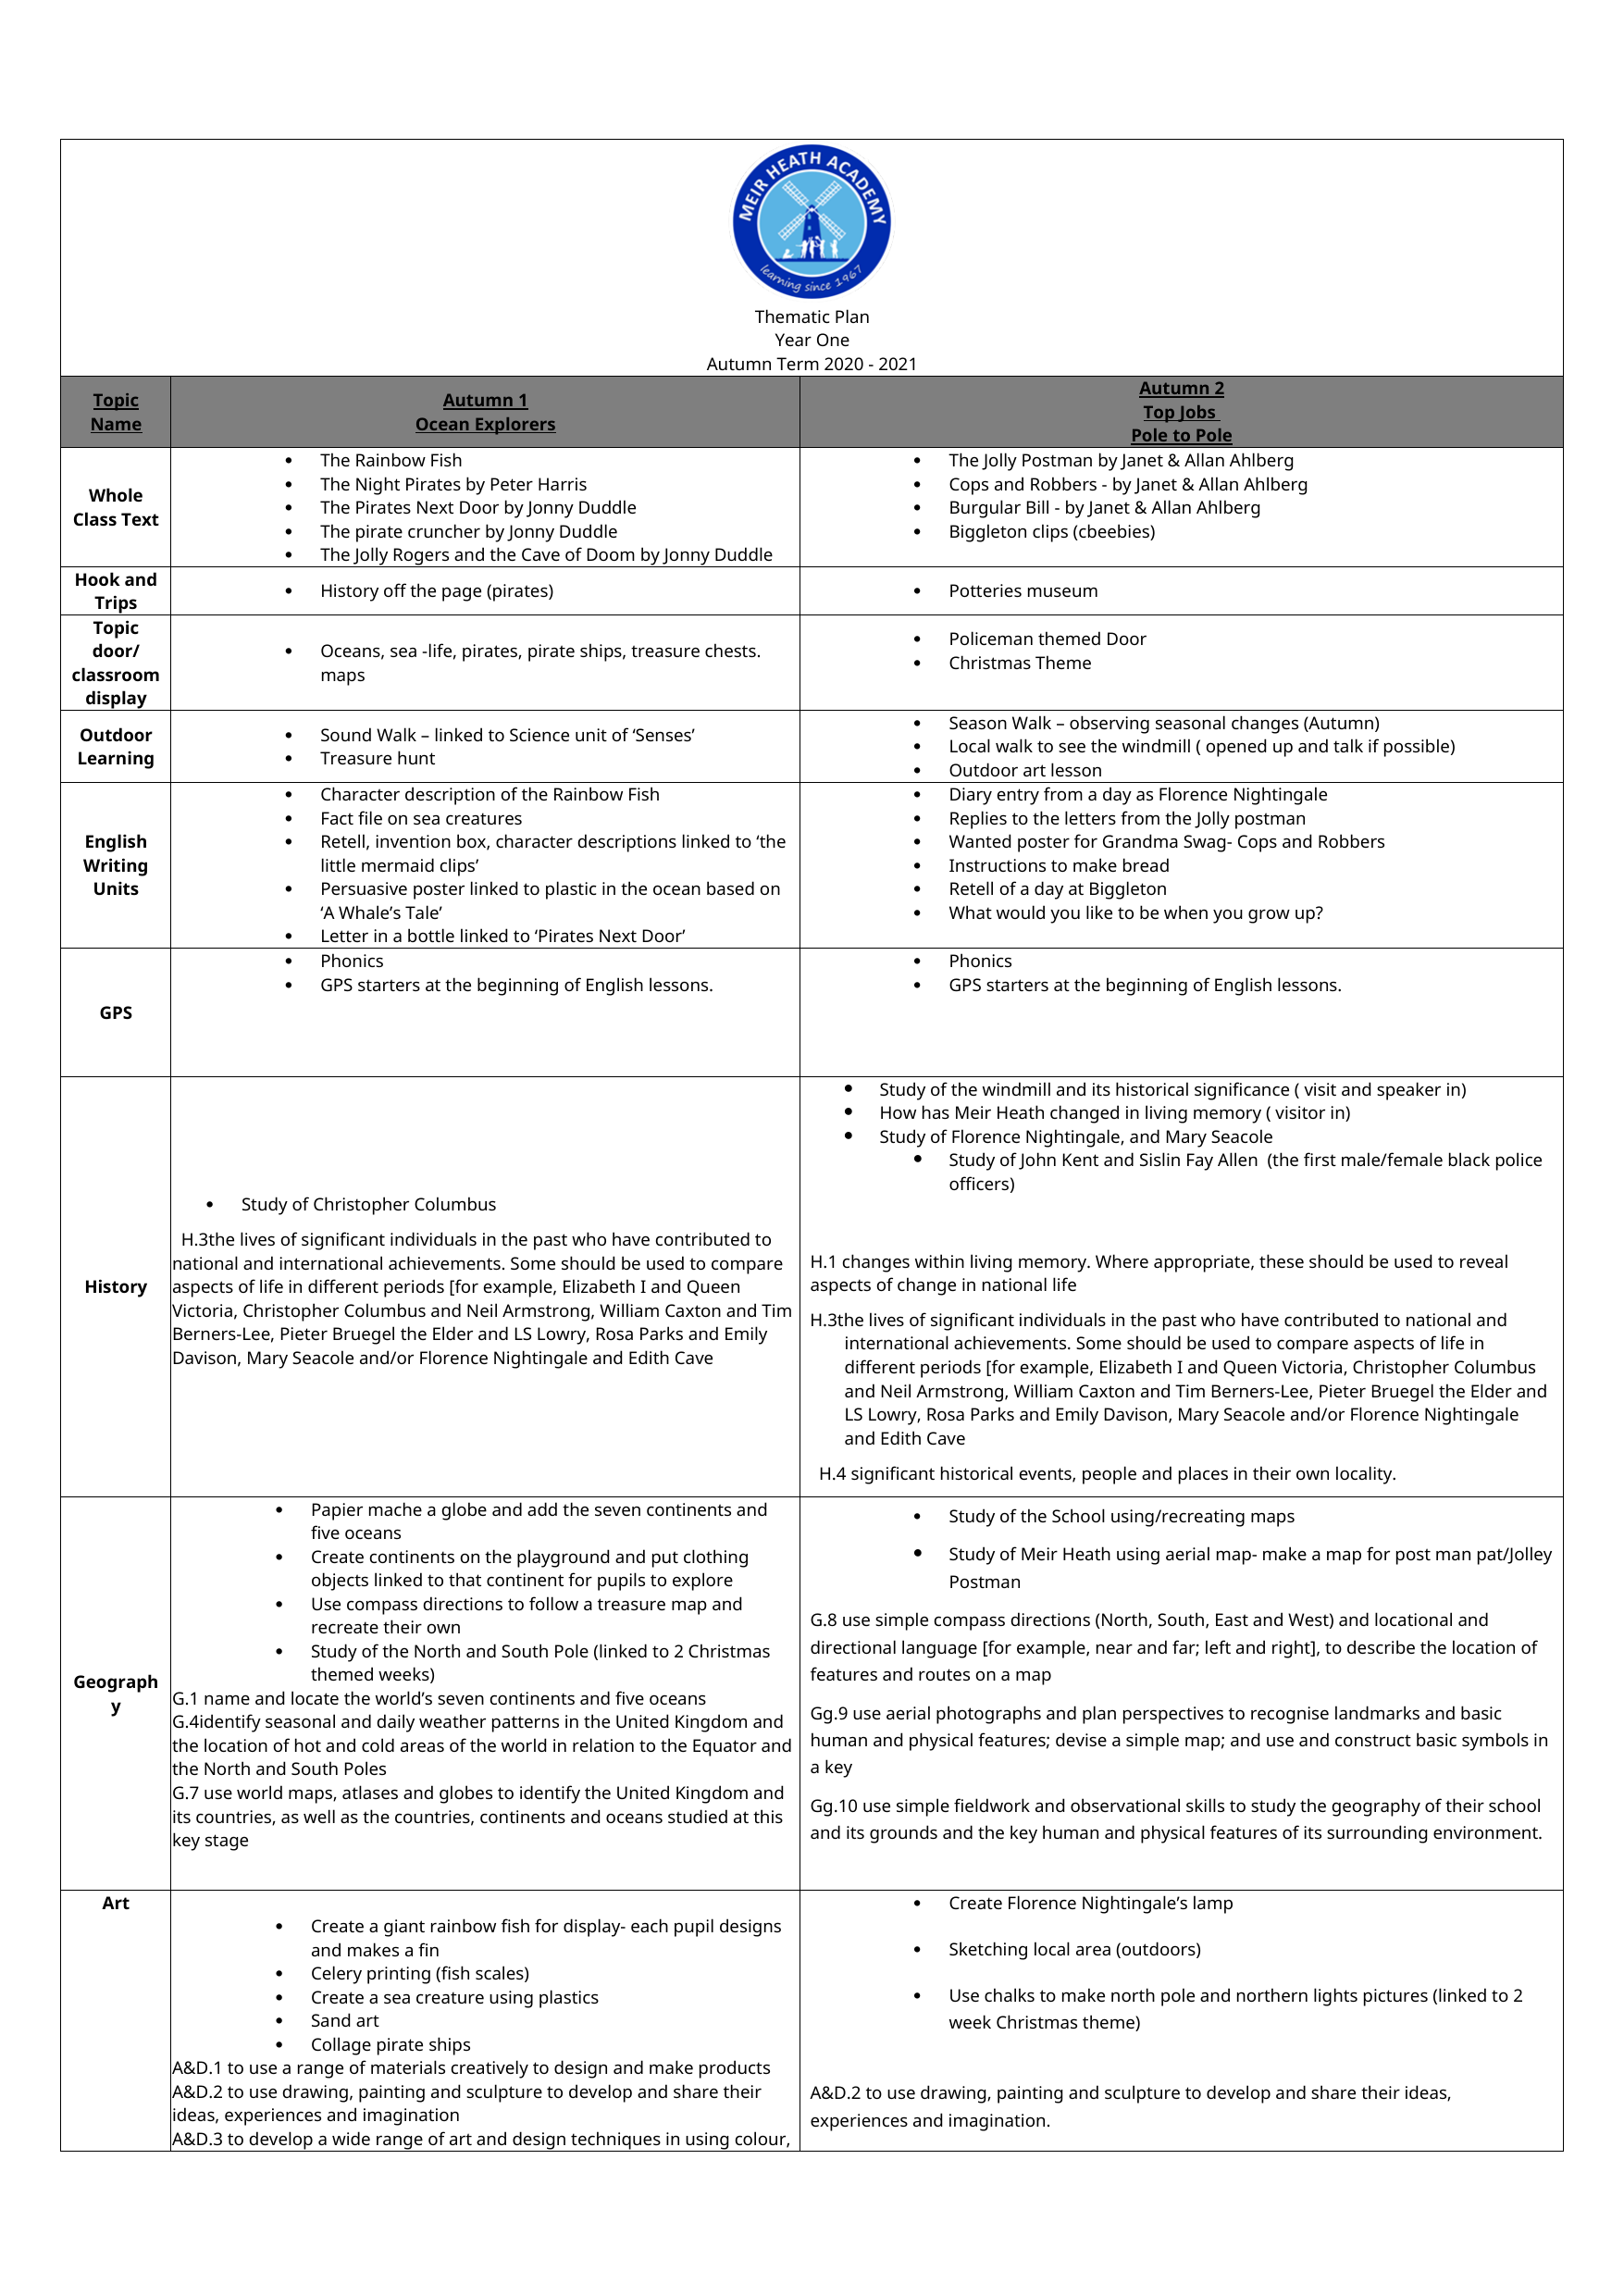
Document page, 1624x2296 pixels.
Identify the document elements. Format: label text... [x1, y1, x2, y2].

table_cell The Rainbow Fish The Night Pirates by Peter Harris The Pirates Next Door by Jonny Duddle The pirate cruncher by Jonny Duddle The Jolly Rogers and the Cave of Doom by Jonny Duddle [171, 448, 800, 566]
table_cell Phonics GPS starters at the beginning of English lessons. [171, 949, 800, 1076]
table_cell Create Florence Nightingale’s lamp Sketching local area (outdoors) Use chalks to make north pole and northern lights pictures (linked to 2 week Christmas theme) A&D.2 to use drawing, painting and sculpture to develop and share their ideas, experiences and imagination. [800, 1891, 1563, 2151]
table_cell Create a giant rainbow fish for display- each pupil designs and makes a fin Celery printing (fish scales) Create a sea creature using plastics Sand art Collage pirate ships A&D.1 to use a range of materials creatively to design and make products A&D.2 to use drawing, painting and sculpture to develop and share their ideas, experiences and imagination A&D.3 to develop a wide range of art and design techniques in using colour, pattern, texture, line, shape, form and space [171, 1891, 800, 2151]
table_cell Study of the windmill and its historical significance ( visit and speaker in) How has Meir Heath changed in living memory ( visitor in) Study of Florence Nightingale, and Mary Seacole Study of John Kent and Sislin Fay Allen (the first male/female black police officers) H.1 changes within living memory. Where appropriate, these should be used to reveal aspects of change in national life H.3the lives of significant individuals in the past who have contributed to national and international achievements. Some should be used to compare aspects of life in different periods [for example, Elizabeth I and Queen Victoria, Christopher Columbus and Neil Armstrong, William Caxton and Tim Berners-Lee, Pieter Bruegel the Elder and LS Lowry, Rosa Parks and Emily Davison, Mary Seacole and/or Florence Nightingale and Edith Cave H.4 significant historical events, people and places in their own locality. [800, 1077, 1563, 1496]
table_cell The Jolly Postman by Janet & Allan Ahlberg Cops and Robbers - by Janet & Allan Ahlberg Burgular Bill - by Janet & Allan Ahlberg Biggleton clips (cbeebies) [800, 448, 1563, 566]
table_cell Topic Name [61, 377, 170, 447]
table_cell Topic door/ classroom display [61, 615, 170, 710]
table_cell Season Walk – observing seasonal changes (Autumn) Local walk to see the windmill ( opened up and talk if possible) Outdoor art lesson [800, 711, 1563, 782]
table_cell History [61, 1077, 170, 1496]
table_cell Papier mache a globe and add the seven continents and five oceans Create continents on the playground and put clothing objects linked to that continent for pupils to explore Use compass directions to follow a treasure map and recreate their own Study of the North and South Pole (linked to 2 Christmas themed weeks) G.1 name and locate the world’s seven continents and five oceans G.4identify seasonal and daily weather patterns in the United Kingdom and the location of hot and cold areas of the world in relation to the Equator and the North and South Poles G.7 use world maps, atlases and globes to identify the United Kingdom and its countries, as well as the countries, continents and oceans studied at this key stage [171, 1497, 800, 1890]
table_header Thematic Plan Year One Autumn Term 2020 - 2021 [61, 140, 1563, 376]
table_cell Oceans, sea -life, pirates, pirate ships, treasure chests. maps [171, 615, 800, 710]
table_cell Phonics GPS starters at the beginning of English lessons. [800, 949, 1563, 1076]
table_cell Art [61, 1891, 170, 2151]
table_cell Policeman themed Door Christmas Theme [800, 615, 1563, 710]
table_cell English Writing Units [61, 783, 170, 948]
table_cell Outdoor Learning [61, 711, 170, 782]
table_cell Character description of the Rainbow Fish Fact file on sea creatures Retell, invention box, character descriptions linked to ‘the little mermaid clips’ Persuasive poster linked to plastic in the ocean based on ‘A Whale’s Tale’ Letter in a bottle linked to ‘Pirates Next Door’ [171, 783, 800, 948]
table_cell Hook and Trips [61, 567, 170, 614]
table_cell Potteries museum [800, 567, 1563, 614]
table_cell Whole Class Text [61, 448, 170, 566]
table_cell Diary entry from a day as Florence Nightingale Replies to the letters from the Jolly postman Wanted poster for Grandma Swag- Cops and Robbers Instructions to make bread Retell of a day at Biggleton What would you like to be when you grow up? [800, 783, 1563, 948]
table_cell Study of Christopher Columbus H.3the lives of significant individuals in the past who have contributed to national and international achievements. Some should be used to compare aspects of life in different periods [for example, Elizabeth I and Queen Victoria, Christopher Columbus and Neil Armstrong, William Caxton and Tim Berners-Lee, Pieter Bruegel the Elder and LS Lowry, Rosa Parks and Emily Davison, Mary Seacole and/or Florence Nightingale and Edith Cave [171, 1077, 800, 1496]
table_cell Study of the School using/recreating maps Study of Meir Heath using aerial map- make a map for post man pat/Jolley Postman G.8 use simple compass directions (North, South, East and West) and locational and directional language [for example, near and far; left and right], to describe the location of features and routes on a map Gg.9 use aerial photographs and plan perspectives to recognise landmarks and basic human and physical features; devise a simple map; and use and construct basic symbols in a key Gg.10 use simple fieldwork and observational skills to study the geography of their school and its grounds and the key human and physical features of its surrounding environment. [800, 1497, 1563, 1890]
table_cell Autumn 1 Ocean Explorers [171, 377, 800, 447]
table_cell Geography [61, 1497, 170, 1890]
table_cell History off the page (pirates) [171, 567, 800, 614]
table_cell GPS [61, 949, 170, 1076]
table_cell Autumn 2 Top Jobs Pole to Pole [800, 377, 1563, 447]
table_cell Sound Walk – linked to Science unit of ‘Senses’ Treasure hunt [171, 711, 800, 782]
